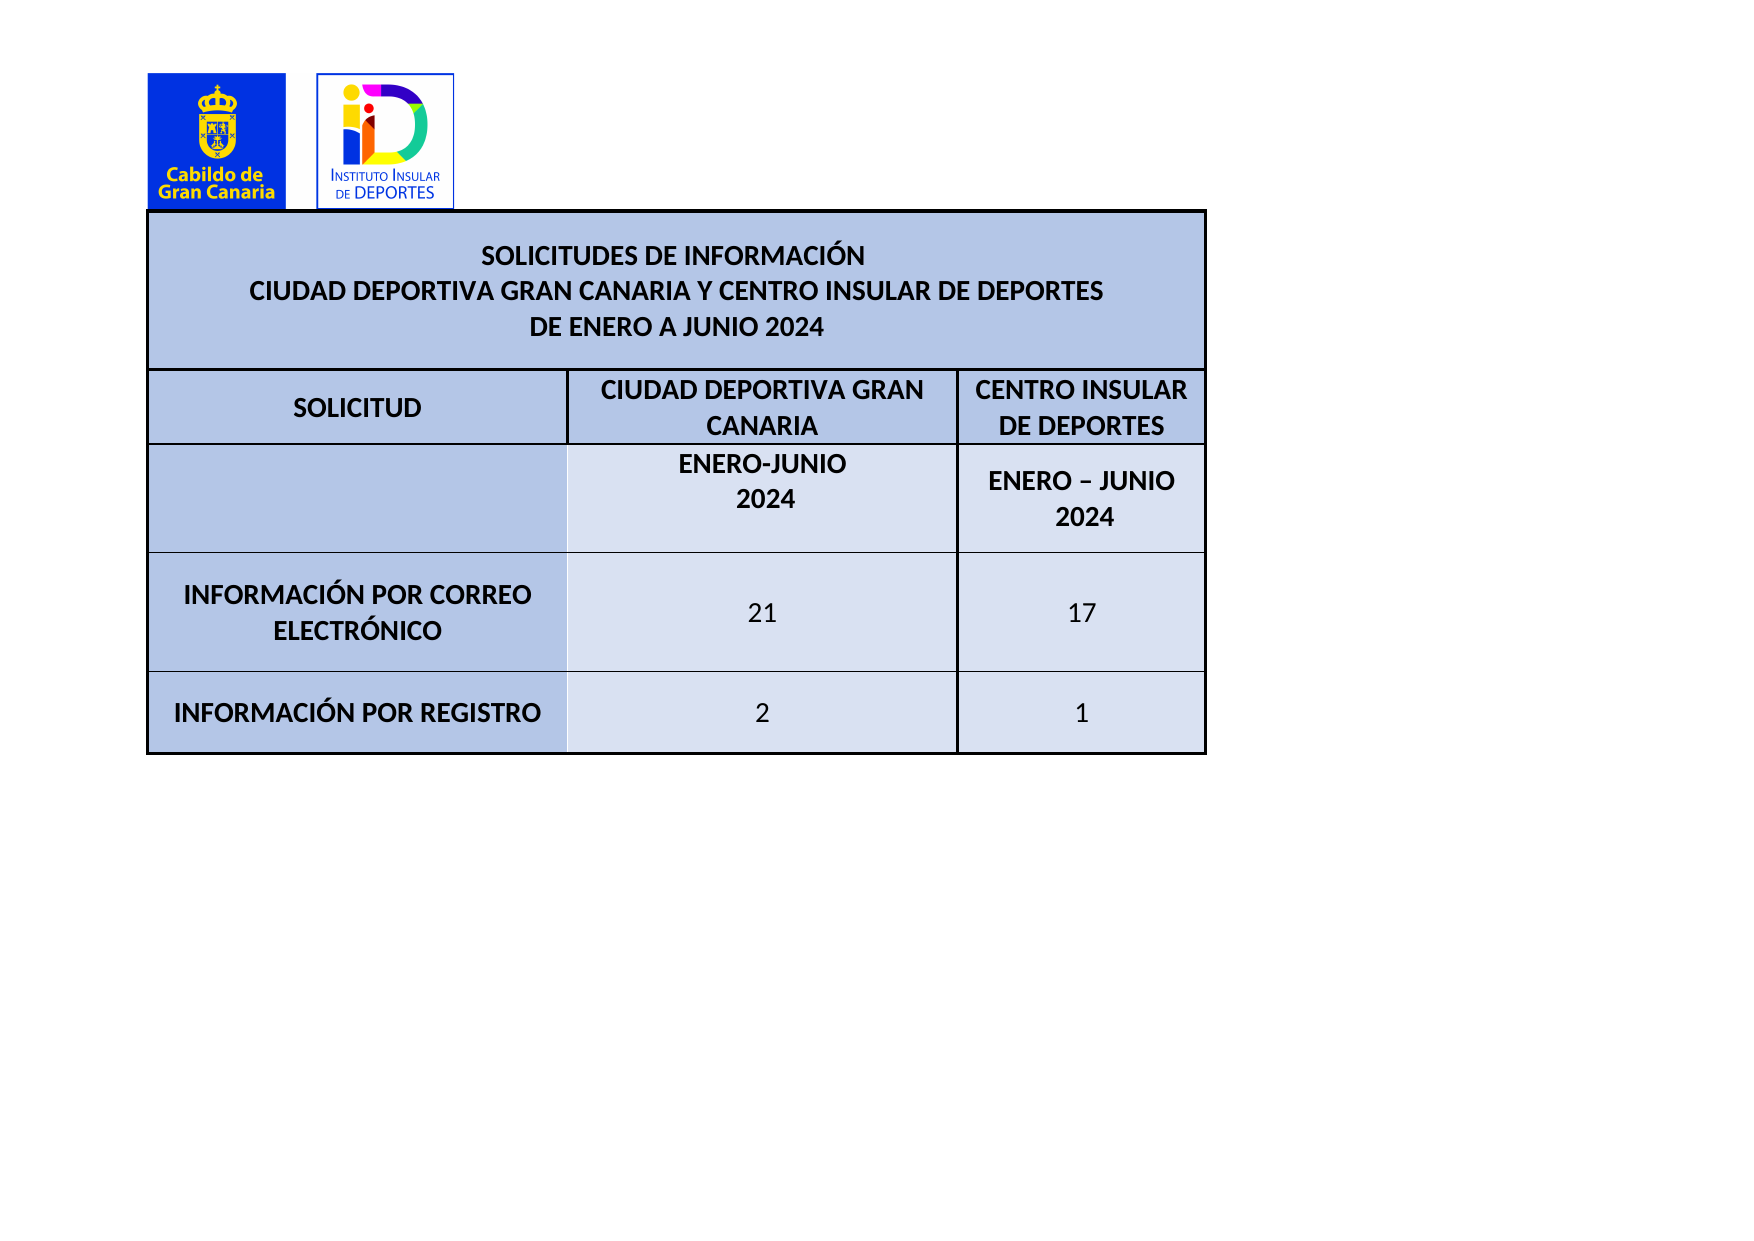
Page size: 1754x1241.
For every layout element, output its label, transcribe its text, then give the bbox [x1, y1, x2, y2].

table_cell 1 [959, 672, 1204, 752]
table_cell 17 [959, 553, 1204, 671]
table_cell SOLICITUD [149, 371, 566, 443]
table_cell INFORMACIÓN POR CORREO ELECTRÓNICO [149, 553, 567, 671]
table_cell CENTRO INSULAR DE DEPORTES [959, 371, 1204, 443]
table_cell ENERO – JUNIO 2024 [959, 445, 1204, 552]
table_cell ENERO-JUNIO 2024 [568, 445, 956, 552]
table_cell 2 [568, 672, 956, 752]
table_cell CIUDAD DEPORTIVA GRAN CANARIA [569, 371, 956, 443]
table_cell INFORMACIÓN POR REGISTRO [149, 672, 567, 752]
table_cell [149, 445, 567, 552]
table_cell 21 [568, 553, 956, 671]
table_header SOLICITUDES DE INFORMACIÓN CIUDAD DEPORTIVA GRAN CANARIA Y CENTRO INSULAR DE DEPORTES DE ENERO A JUNIO 2024 [149, 213, 1204, 368]
